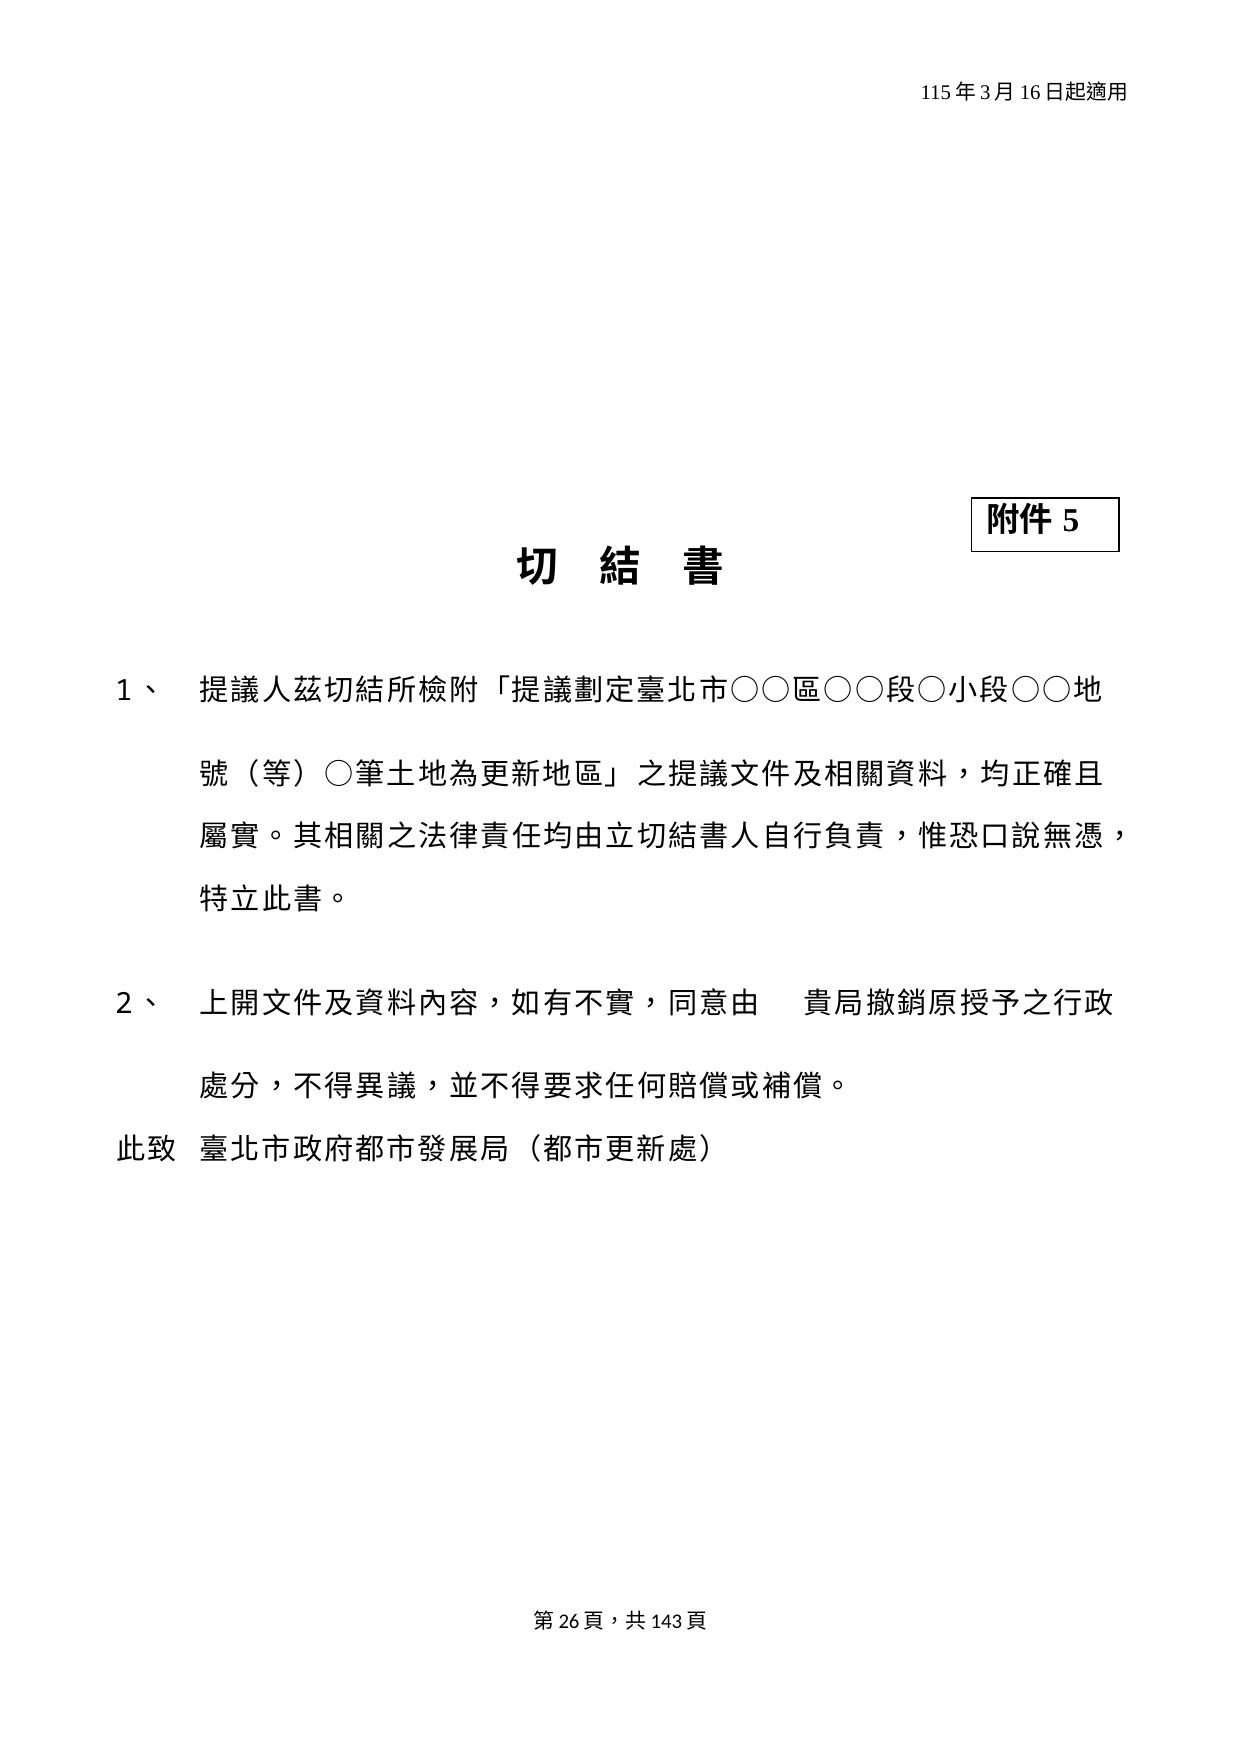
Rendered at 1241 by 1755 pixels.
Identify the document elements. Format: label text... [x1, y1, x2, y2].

list 提議人茲切結所檢附「提議劃定臺北市○○區○○段○小段○○地號（等）○筆土地為更新地區」之提議文件及相關資料，均正確且屬實。其相關之法律責任均由立切結書人自行負責，惟恐口說無憑，特立此書。 [115, 605, 1125, 917]
list 上開文件及資料內容，如有不實，同意由 貴局撤銷原授予之行政處分，不得異議，並不得要求任何賠償或補償。 [115, 917, 1125, 1105]
text 切 結 書 [115, 533, 1125, 593]
text 此致 臺北市政府都市發展局（都市更新處） [115, 1105, 1125, 1167]
